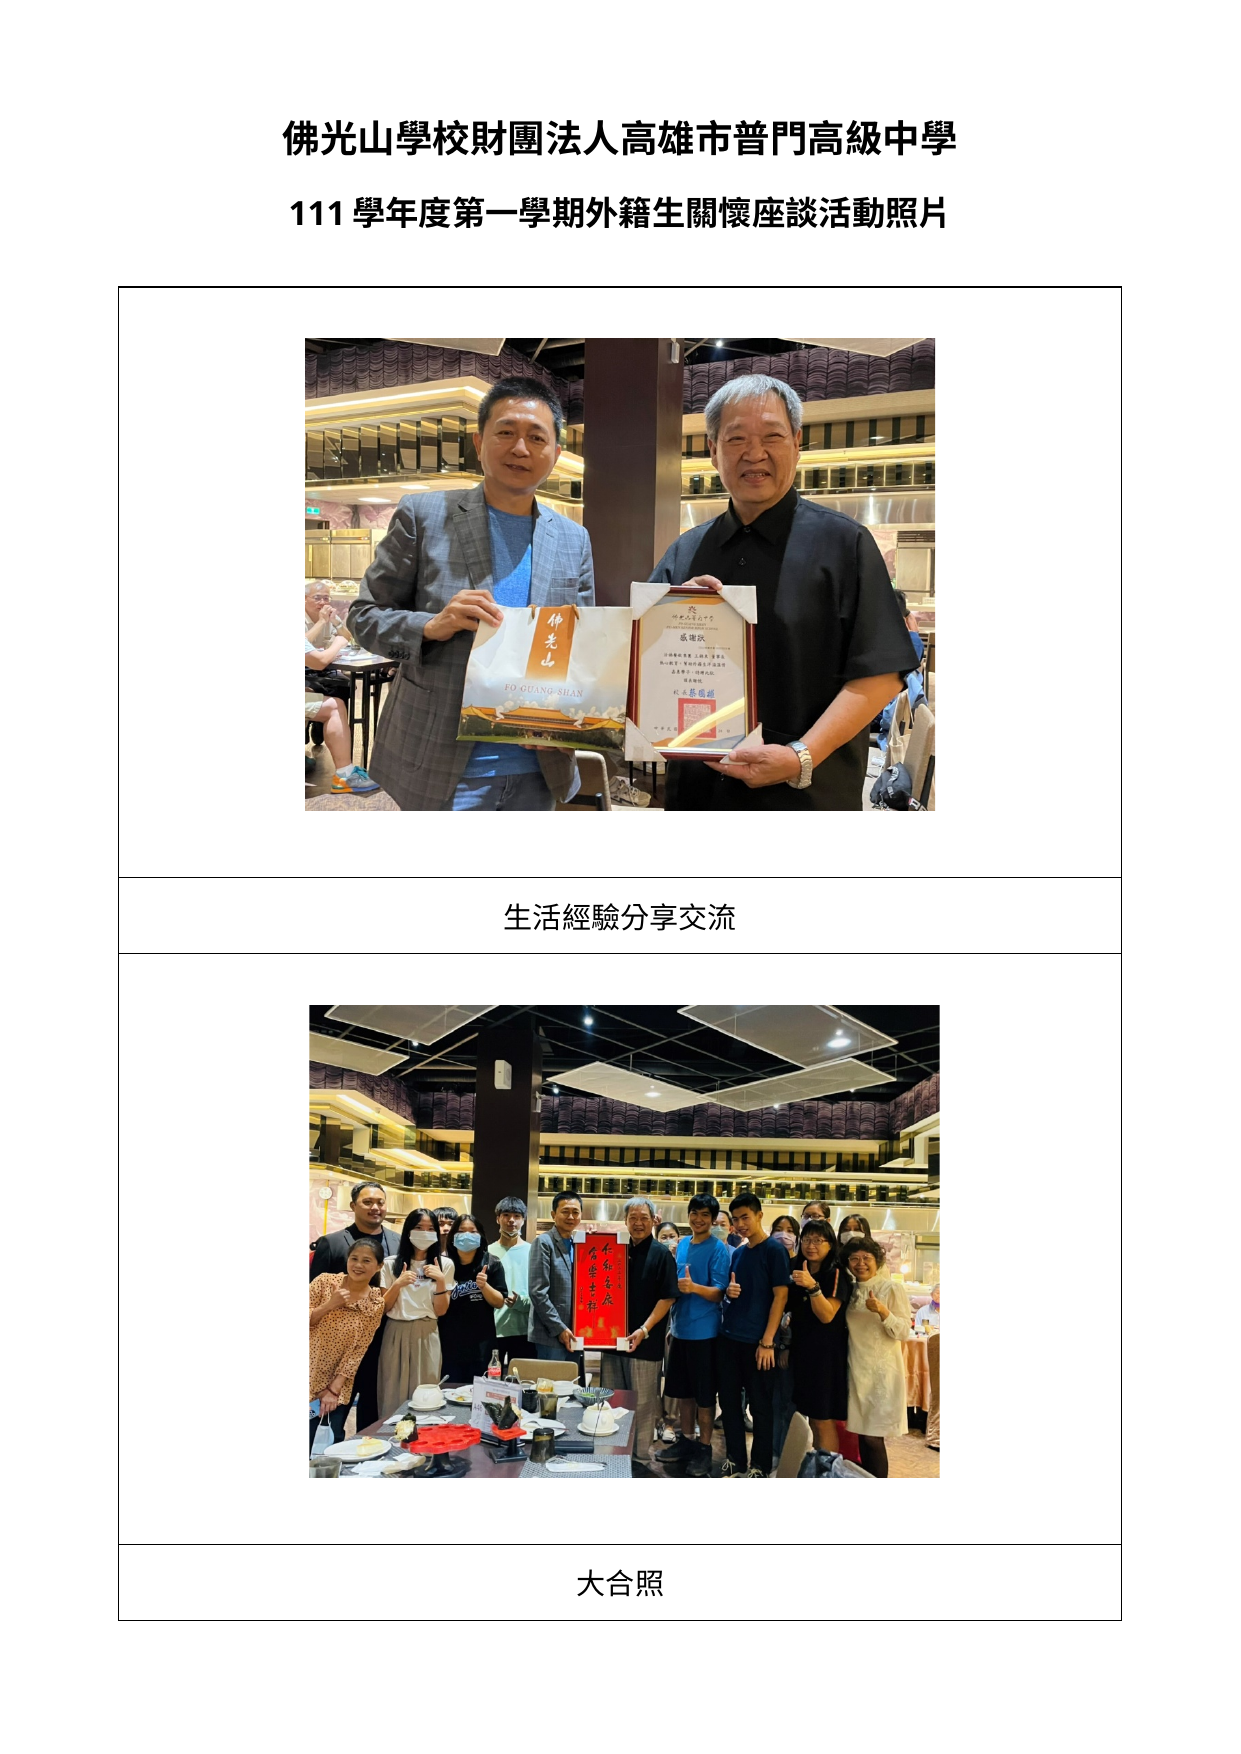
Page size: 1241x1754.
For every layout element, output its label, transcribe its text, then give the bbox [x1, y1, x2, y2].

picture [309, 1005, 940, 1478]
table_cell [119, 954, 1121, 1543]
table_header [119, 288, 1121, 877]
text 佛光山學校財團法人高雄市普門高級中學 [118, 99, 1122, 174]
table_cell 大合照 [119, 1545, 1121, 1619]
table_cell 生活經驗分享交流 [119, 878, 1121, 953]
text 111學年度第一學期外籍生關懷座談活動照片 [118, 174, 1122, 249]
picture [305, 338, 936, 811]
